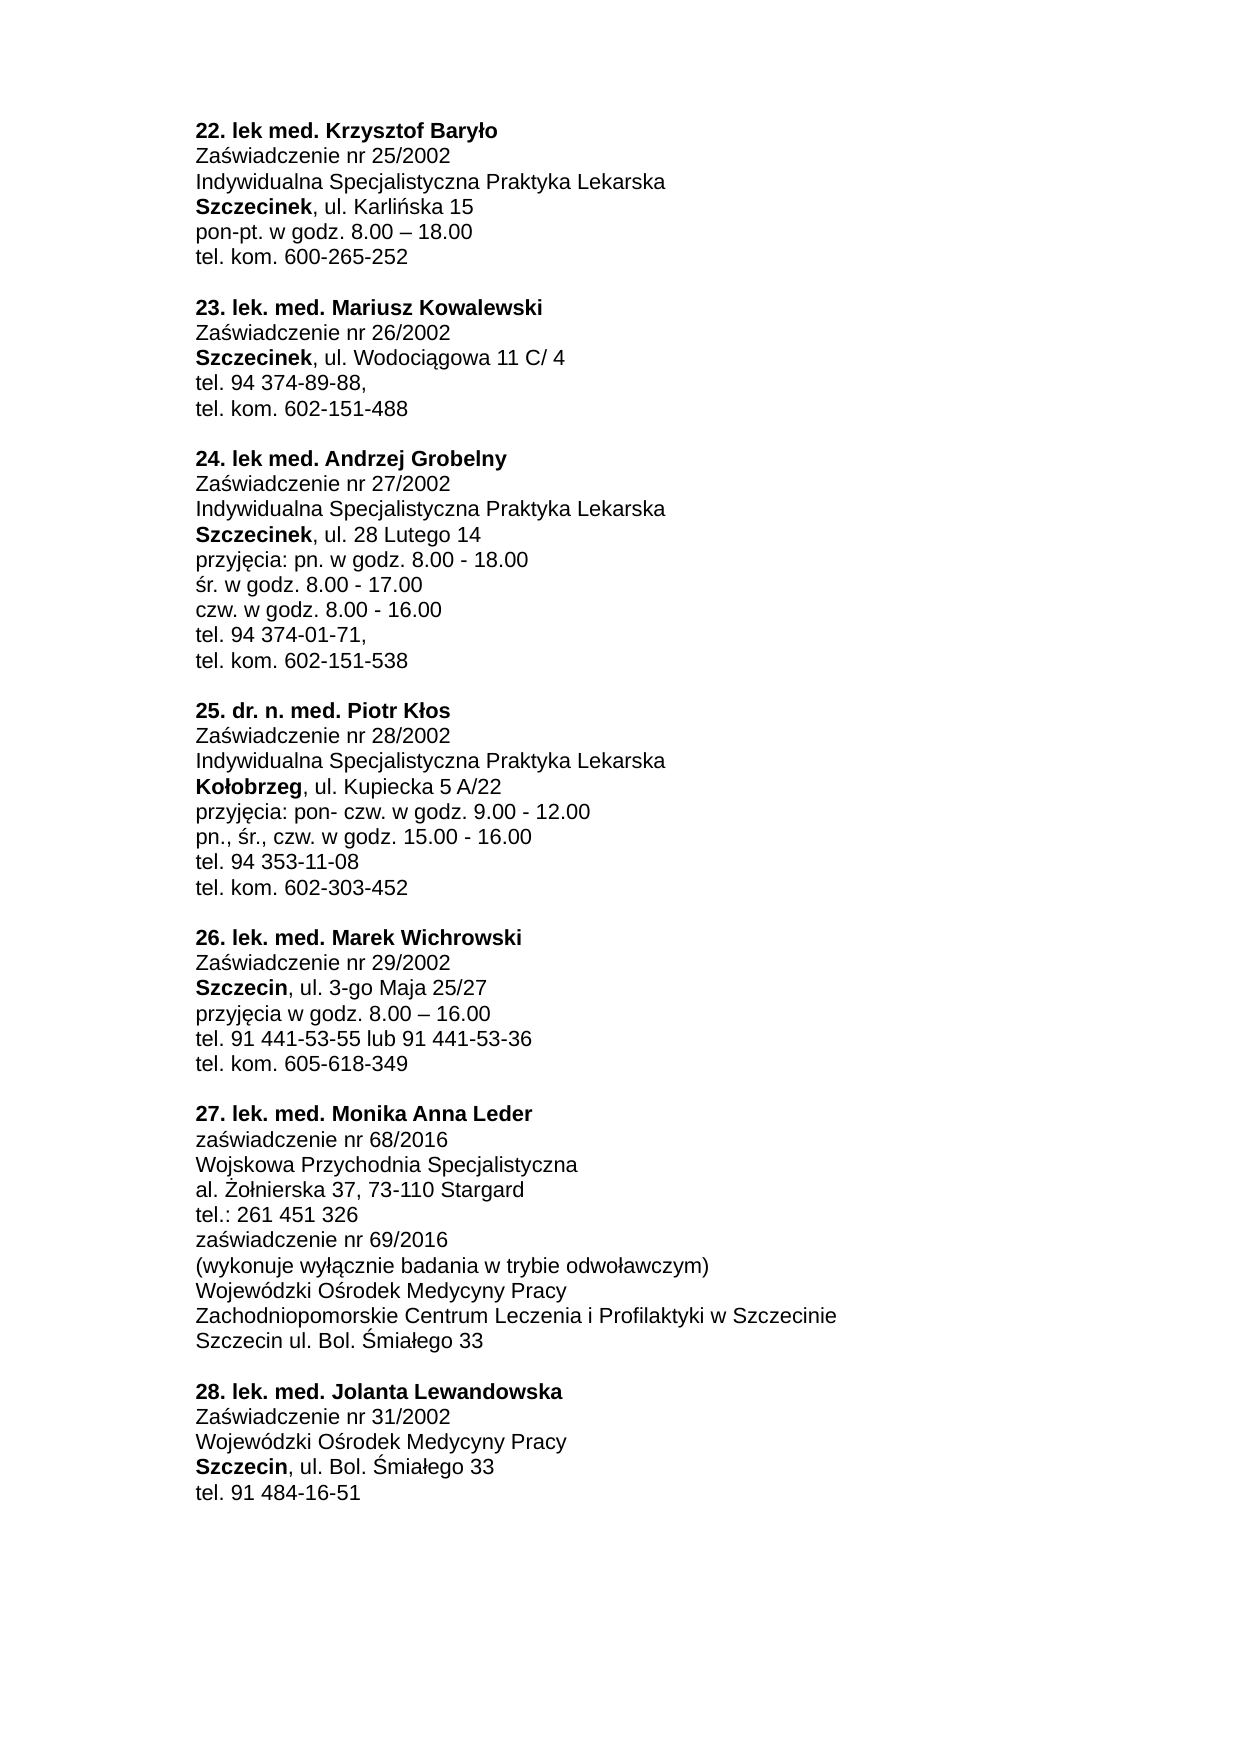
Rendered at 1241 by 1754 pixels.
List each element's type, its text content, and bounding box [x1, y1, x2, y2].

text Zaświadczenie nr 26/2002 [195, 320, 1122, 345]
text Indywidualna Specjalistyczna Praktyka Lekarska [195, 748, 1122, 773]
text czw. w godz. 8.00 - 16.00 [195, 597, 1122, 622]
text Wojewódzki Ośrodek Medycyny Pracy [195, 1278, 1122, 1303]
text 26. lek. med. Marek Wichrowski [195, 925, 1122, 950]
text Szczecin ul. Bol. Śmiałego 33 [195, 1328, 1122, 1353]
text 27. lek. med. Monika Anna Leder [195, 1101, 1122, 1126]
text Zaświadczenie nr 27/2002 [195, 471, 1122, 496]
text Indywidualna Specjalistyczna Praktyka Lekarska [195, 496, 1122, 521]
text 24. lek med. Andrzej Grobelny [195, 446, 1122, 471]
text Szczecinek, ul. 28 Lutego 14 [195, 521, 1122, 547]
text 28. lek. med. Jolanta Lewandowska [195, 1378, 1122, 1404]
text Zaświadczenie nr 29/2002 [195, 950, 1122, 975]
text Zachodniopomorskie Centrum Leczenia i Profilaktyki w Szczecinie [195, 1303, 1122, 1328]
text tel. kom. 602-151-488 [195, 395, 1122, 421]
text tel.: 261 451 326 [195, 1202, 1122, 1227]
text Szczecinek, ul. Wodociągowa 11 C/ 4 [195, 345, 1122, 370]
text przyjęcia: pn. w godz. 8.00 - 18.00 [195, 547, 1122, 572]
text śr. w godz. 8.00 - 17.00 [195, 572, 1122, 597]
text pn., śr., czw. w godz. 15.00 - 16.00 [195, 824, 1122, 849]
text zaświadczenie nr 69/2016 [195, 1227, 1122, 1252]
text Zaświadczenie nr 31/2002 [195, 1404, 1122, 1429]
text tel. kom. 605-618-349 [195, 1051, 1122, 1076]
text tel. 91 484-16-51 [195, 1479, 1122, 1504]
text zaświadczenie nr 68/2016 [195, 1126, 1122, 1152]
text tel. 91 441-53-55 lub 91 441-53-36 [195, 1026, 1122, 1051]
text tel. kom. 602-303-452 [195, 874, 1122, 899]
text Zaświadczenie nr 28/2002 [195, 723, 1122, 748]
text tel. 94 374-01-71, [195, 622, 1122, 647]
text pon-pt. w godz. 8.00 – 18.00 [195, 219, 1122, 244]
text 25. dr. n. med. Piotr Kłos [195, 698, 1122, 723]
text Szczecinek, ul. Karlińska 15 [195, 194, 1122, 219]
text Kołobrzeg, ul. Kupiecka 5 A/22 [195, 773, 1122, 799]
text 22. lek med. Krzysztof Baryło [195, 118, 1122, 143]
text Zaświadczenie nr 25/2002 [195, 143, 1122, 168]
text tel. 94 353-11-08 [195, 849, 1122, 874]
text Szczecin, ul. 3-go Maja 25/27 [195, 975, 1122, 1000]
text tel. 94 374-89-88, [195, 370, 1122, 395]
text (wykonuje wyłącznie badania w trybie odwoławczym) [195, 1252, 1122, 1278]
text przyjęcia w godz. 8.00 – 16.00 [195, 1000, 1122, 1026]
text tel. kom. 600-265-252 [195, 244, 1122, 269]
text Szczecin, ul. Bol. Śmiałego 33 [195, 1454, 1122, 1479]
text 23. lek. med. Mariusz Kowalewski [195, 294, 1122, 320]
text tel. kom. 602-151-538 [195, 647, 1122, 673]
text Wojewódzki Ośrodek Medycyny Pracy [195, 1429, 1122, 1454]
text Indywidualna Specjalistyczna Praktyka Lekarska [195, 168, 1122, 194]
text przyjęcia: pon- czw. w godz. 9.00 - 12.00 [195, 799, 1122, 824]
text al. Żołnierska 37, 73-110 Stargard [195, 1177, 1122, 1202]
text Wojskowa Przychodnia Specjalistyczna [195, 1152, 1122, 1177]
